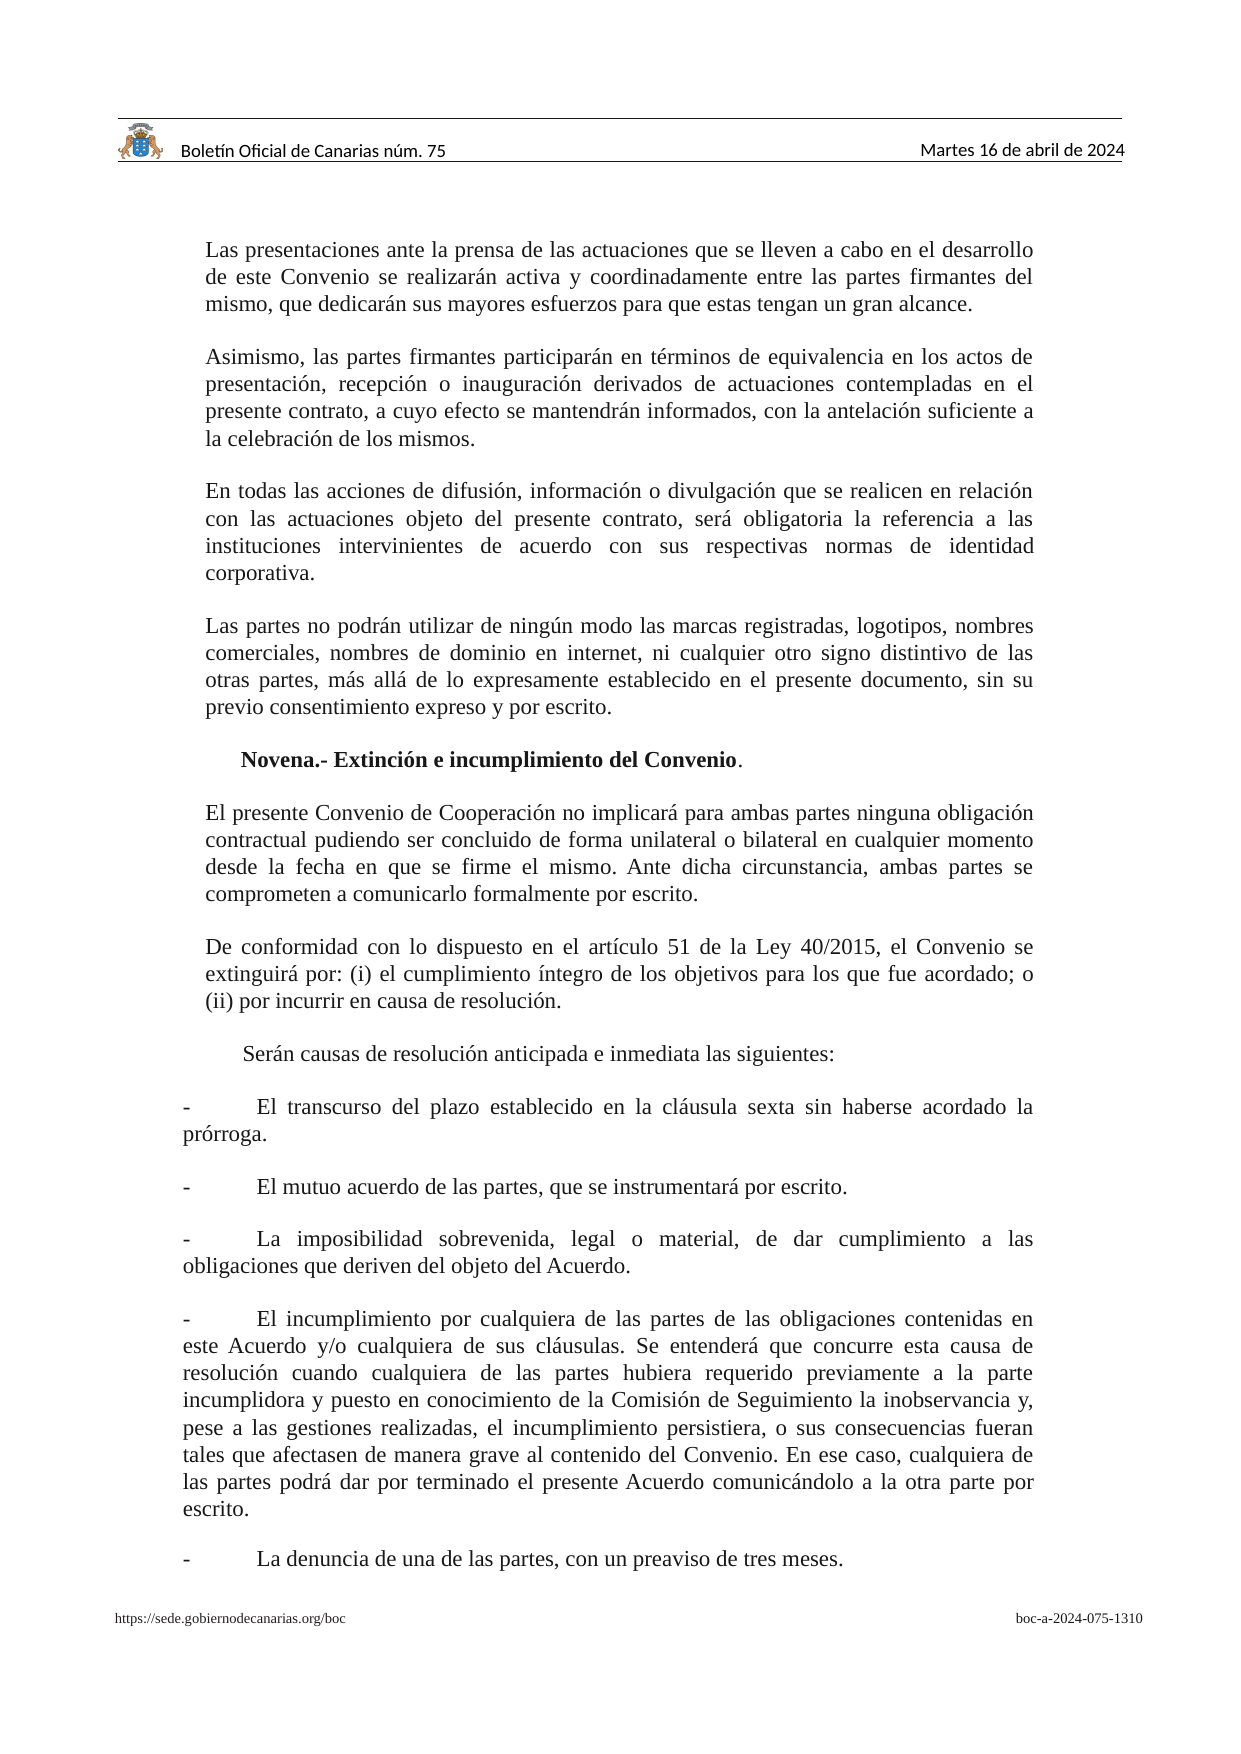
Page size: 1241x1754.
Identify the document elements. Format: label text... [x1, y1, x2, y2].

text En todas las acciones de difusión, información o divulgación que se realicen en relación con las actuaciones objeto del presente contrato, será obligatoria la referencia a las instituciones intervinientes de acuerdo con sus respectivas normas de identidad corporativa. [205, 477, 1035, 585]
list El transcurso del plazo establecido en la cláusula sexta sin haberse acordado la prórroga. [183, 1093, 1035, 1146]
text Asimismo, las partes firmantes participarán en términos de equivalencia en los actos de presentación, recepción o inauguración derivados de actuaciones contempladas en el presente contrato, a cuyo efecto se mantendrán informados, con la antelación suficiente a la celebración de los mismos. [205, 343, 1035, 451]
text Serán causas de resolución anticipada e inmediata las siguientes: [242, 1040, 1035, 1066]
text De conformidad con lo dispuesto en el artículo 51 de la Ley 40/2015, el Convenio se extinguirá por: (i) el cumplimiento íntegro de los objetivos para los que fue acordado; o (ii) por incurrir en causa de resolución. [205, 933, 1035, 1013]
list La denuncia de una de las partes, con un preaviso de tres meses. [183, 1545, 1035, 1571]
list La imposibilidad sobrevenida, legal o material, de dar cumplimiento a las obligaciones que deriven del objeto del Acuerdo. [183, 1225, 1035, 1279]
text Las partes no podrán utilizar de ningún modo las marcas registradas, logotipos, nombres comerciales, nombres de dominio en internet, ni cualquier otro signo distintivo de las otras partes, más allá de lo expresamente establecido en el presente documento, sin su previo consentimiento expreso y por escrito. [205, 612, 1035, 719]
text Novena.- Extinción e incumplimiento del Convenio. [241, 746, 1060, 772]
list El mutuo acuerdo de las partes, que se instrumentará por escrito. [183, 1173, 1035, 1199]
list El incumplimiento por cualquiera de las partes de las obligaciones contenidas en este Acuerdo y/o cualquiera de sus cláusulas. Se entenderá que concurre esta causa de resolución cuando cualquiera de las partes hubiera requerido previamente a la parte incumplidora y puesto en conocimiento de la Comisión de Seguimiento la inobservancia y, pese a las gestiones realizadas, el incumplimiento persistiera, o sus consecuencias fueran tales que afectasen de manera grave al contenido del Convenio. En ese caso, cualquiera de las partes podrá dar por terminado el presente Acuerdo comunicándolo a la otra parte por escrito. [183, 1305, 1035, 1521]
text Las presentaciones ante la prensa de las actuaciones que se lleven a cabo en el desarrollo de este Convenio se realizarán activa y coordinadamente entre las partes firmantes del mismo, que dedicarán sus mayores esfuerzos para que estas tengan un gran alcance. [205, 236, 1035, 317]
text El presente Convenio de Cooperación no implicará para ambas partes ninguna obligación contractual pudiendo ser concluido de forma unilateral o bilateral en cualquier momento desde la fecha en que se firme el mismo. Ante dicha circunstancia, ambas partes se comprometen a comunicarlo formalmente por escrito. [205, 799, 1035, 906]
